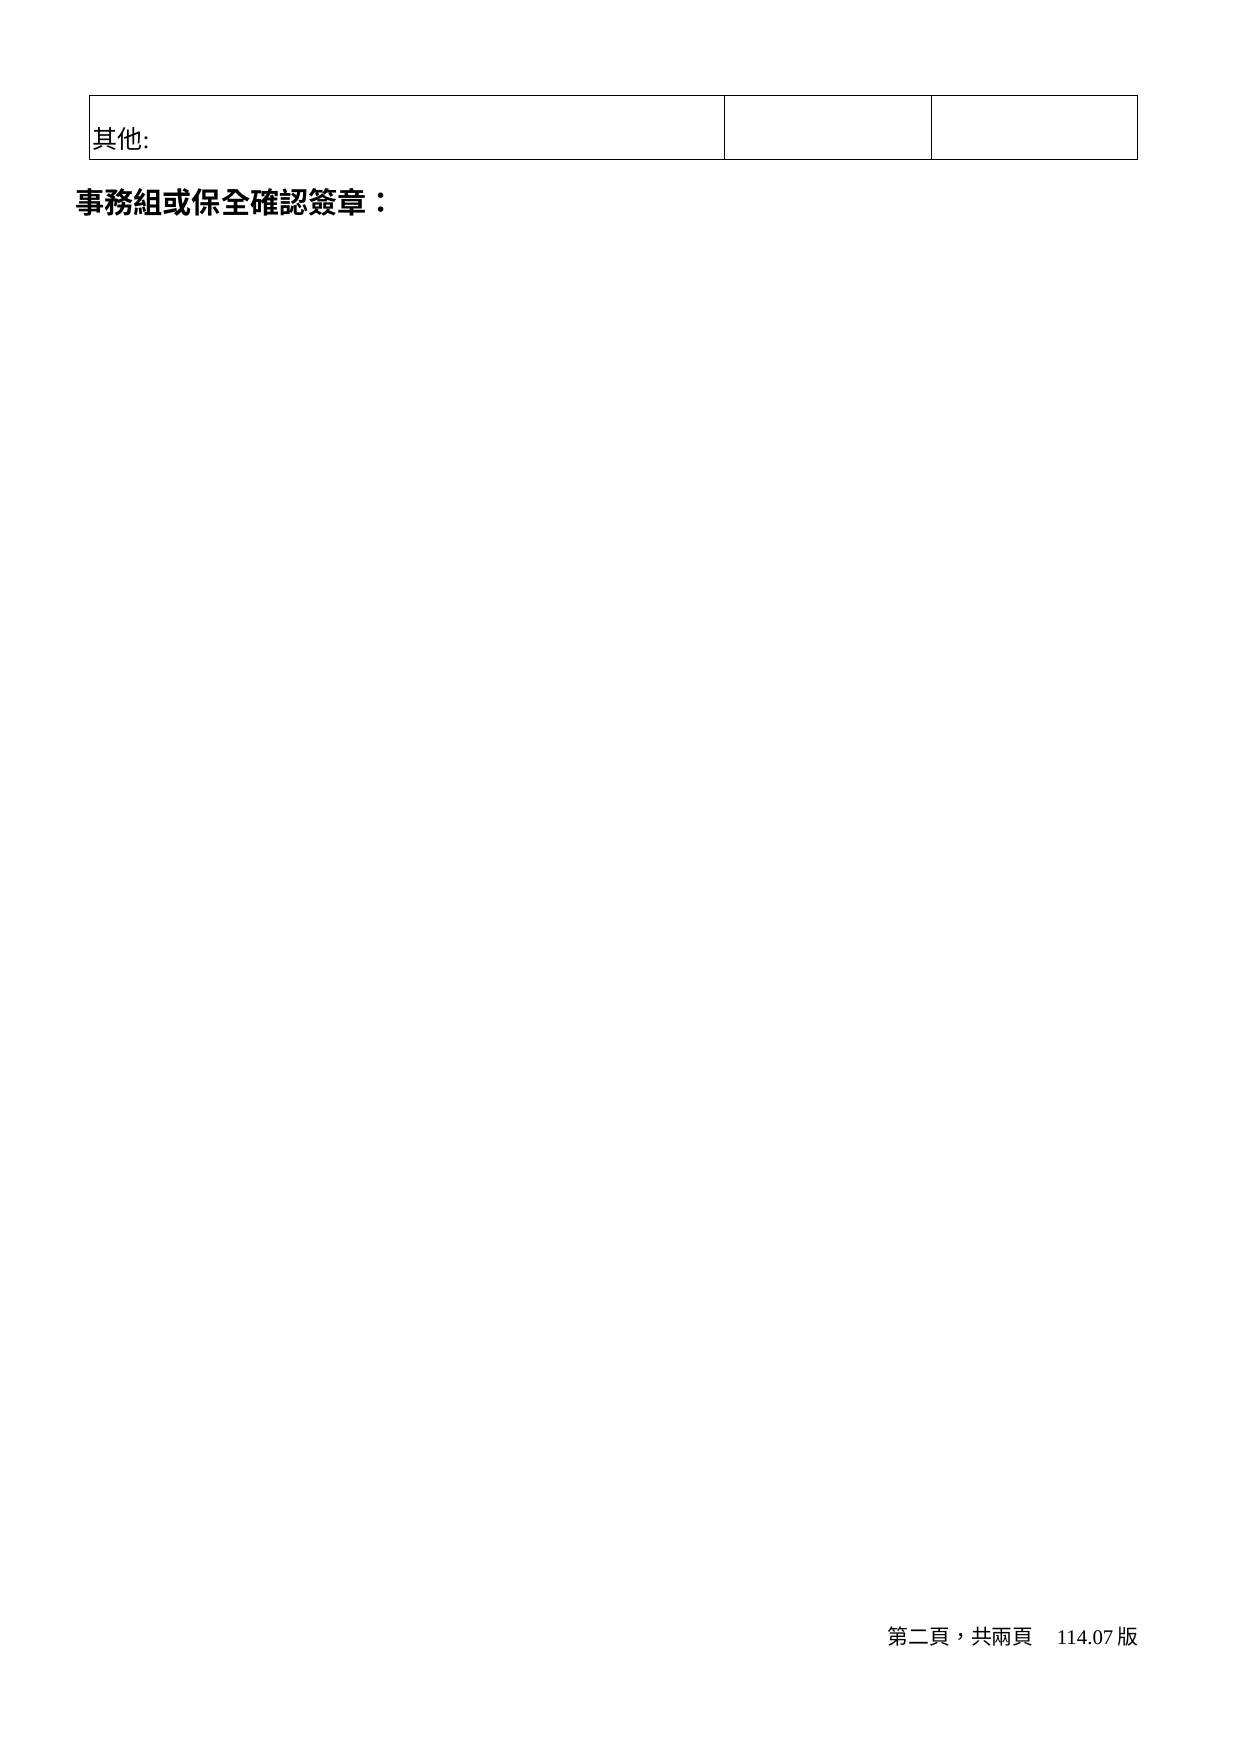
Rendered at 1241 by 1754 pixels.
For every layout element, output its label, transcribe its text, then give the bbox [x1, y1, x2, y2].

table_cell 其他: [90, 96, 724, 158]
table_cell [725, 96, 931, 158]
text 事務組或保全確認簽章： [75, 159, 1165, 222]
table_cell [932, 96, 1137, 158]
